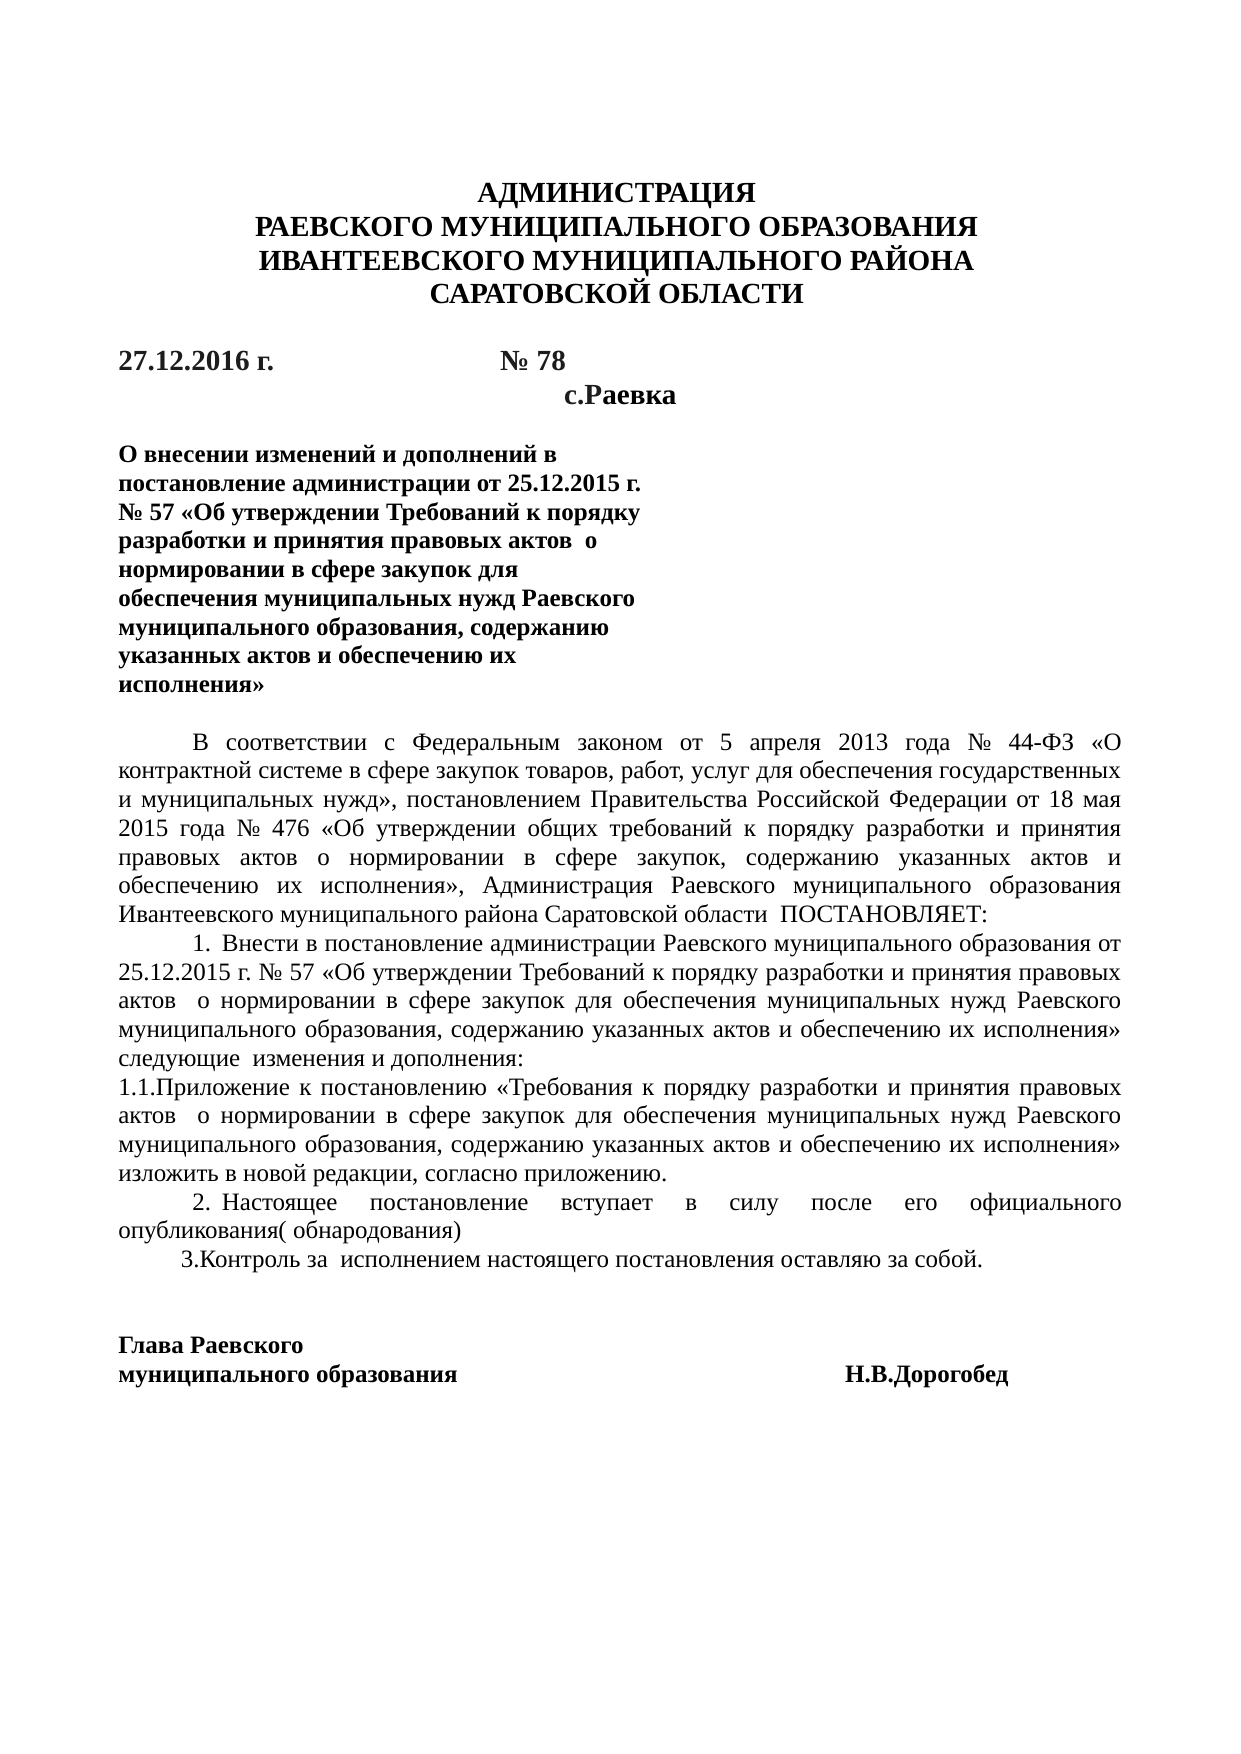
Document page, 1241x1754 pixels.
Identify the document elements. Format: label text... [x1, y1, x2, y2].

table_header О внесении изменений и дополнений в постановление администрации от 25.12.2015 г.№ 57 «Об утверждении Требований к порядку разработки и принятия правовых актов о нормировании в сфере закупок для обеспечения муниципальных нужд Раевского муниципального образования, содержанию указанных актов и обеспечению их исполнения» [107, 439, 659, 698]
text АДМИНИСТРАЦИЯ [118, 176, 1122, 209]
text В соответствии с Федеральным законом от 5 апреля 2013 года № 44-ФЗ «О контрактной системе в сфере закупок товаров, работ, услуг для обеспечения государственных и муниципальных нужд», постановлением Правительства Российской Федерации от 18 мая 2015 года № 476 «Об утверждении общих требований к порядку разработки и принятия правовых актов о нормировании в сфере закупок, содержанию указанных актов и обеспечению их исполнения», Администрация Раевского муниципального образования Ивантеевского муниципального района Саратовской области ПОСТАНОВЛЯЕТ: [118, 727, 1122, 928]
list Внести в постановление администрации Раевского муниципального образования от 25.12.2015 г. № 57 «Об утверждении Требований к порядку разработки и принятия правовых актов о нормировании в сфере закупок для обеспечения муниципальных нужд Раевского муниципального образования, содержанию указанных актов и обеспечению их исполнения» следующие изменения и дополнения: [118, 928, 1122, 1072]
text с.Раевка [118, 377, 1122, 410]
text 3.Контроль за исполнением настоящего постановления оставляю за собой. [118, 1244, 1122, 1273]
text муниципального образования Н.В.Дорогобед [118, 1359, 1122, 1388]
text РАЕВСКОГО МУНИЦИПАЛЬНОГО ОБРАЗОВАНИЯ [118, 209, 1122, 243]
text ИВАНТЕЕВСКОГО МУНИЦИПАЛЬНОГО РАЙОНА [118, 243, 1122, 276]
text 2. Настоящее постановление вступает в силу после его официального опубликования( обнародования) [118, 1187, 1122, 1244]
text 27.12.2016 г. № 78 [118, 343, 1122, 377]
text САРАТОВСКОЙ ОБЛАСТИ [118, 276, 1122, 310]
list 1.1.Приложение к постановлению «Требования к порядку разработки и принятия правовых актов о нормировании в сфере закупок для обеспечения муниципальных нужд Раевского муниципального образования, содержанию указанных актов и обеспечению их исполнения» изложить в новой редакции, согласно приложению. [118, 1072, 1122, 1187]
text Глава Раевского [118, 1330, 1122, 1359]
